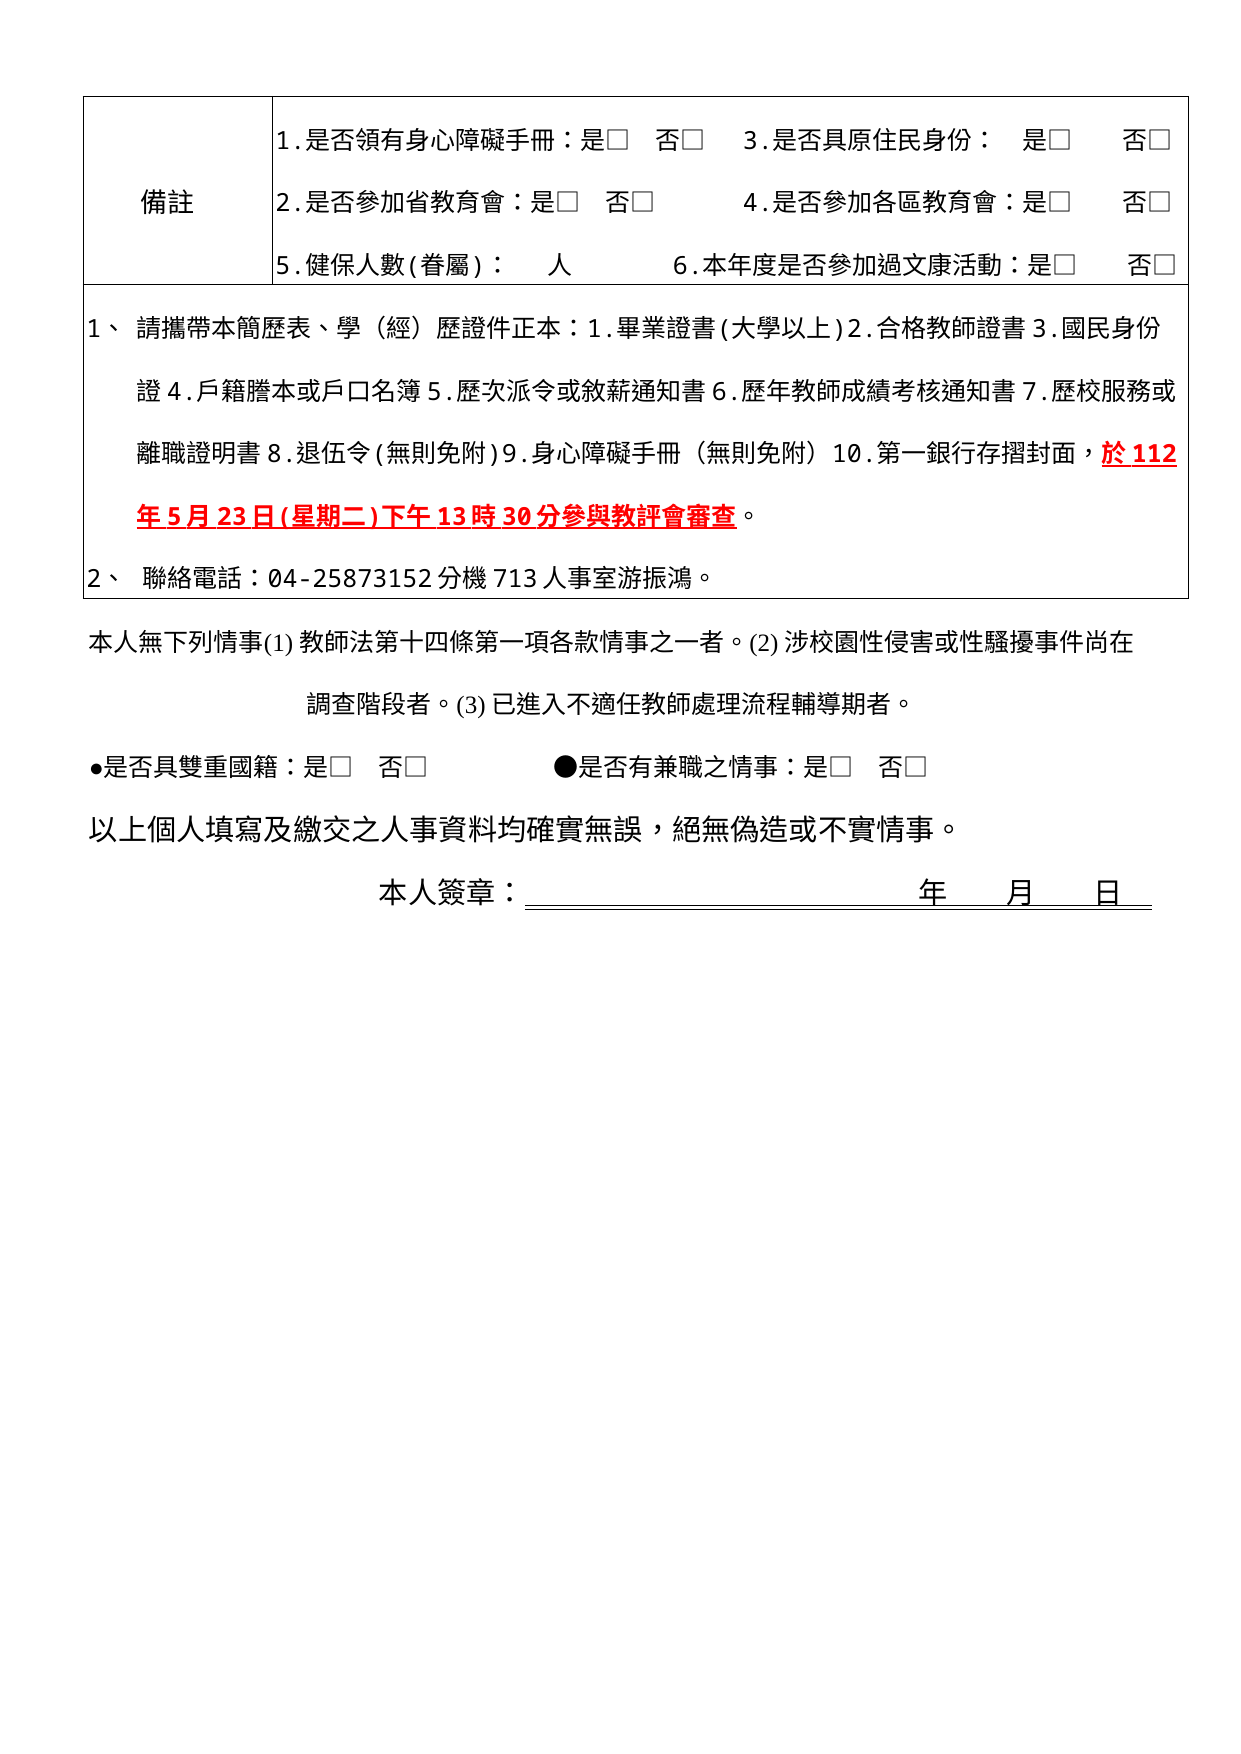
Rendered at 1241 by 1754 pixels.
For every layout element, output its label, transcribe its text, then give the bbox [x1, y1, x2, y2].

text 本人無下列情事(1) 教師法第十四條第一項各款情事之一者。(2) 涉校園性侵害或性騷擾事件尚在 調查階段者。(3) 已進入不適任教師處理流程輔導期者。 [89, 599, 1152, 724]
text 本人簽章： 年 月 日 [89, 849, 1152, 911]
table_cell 備註 [84, 97, 272, 284]
table_cell 請攜帶本簡歷表、學（經）歷證件正本：1.畢業證書(大學以上)2.合格教師證書3.國民身份證4.戶籍謄本或戶口名簿5.歷次派令或敘薪通知書6.歷年教師成績考核通知書7.歷校服務或離職證明書8.退伍令(無則免附)9.身心障礙手冊（無則免附）10.第一銀行存摺封面，於112年5月23日(星期二)下午13時30分參與教評會審查。 聯絡電話：04-25873152分機713人事室游振鴻。 [84, 285, 1188, 598]
text 以上個人填寫及繳交之人事資料均確實無誤，絕無偽造或不實情事。 [89, 786, 1152, 849]
text ●是否具雙重國籍：是□ 否□ ●是否有兼職之情事：是□ 否□ [89, 724, 1152, 786]
table_cell 1.是否領有身心障礙手冊：是□ 否□ 3.是否具原住民身份： 是□ 否□ 2.是否參加省教育會：是□ 否□ 4.是否參加各區教育會：是□ 否□ 5.健保人數(眷屬)： 人 6.本年度是否參加過文康活動：是□ 否□ [273, 97, 1188, 284]
